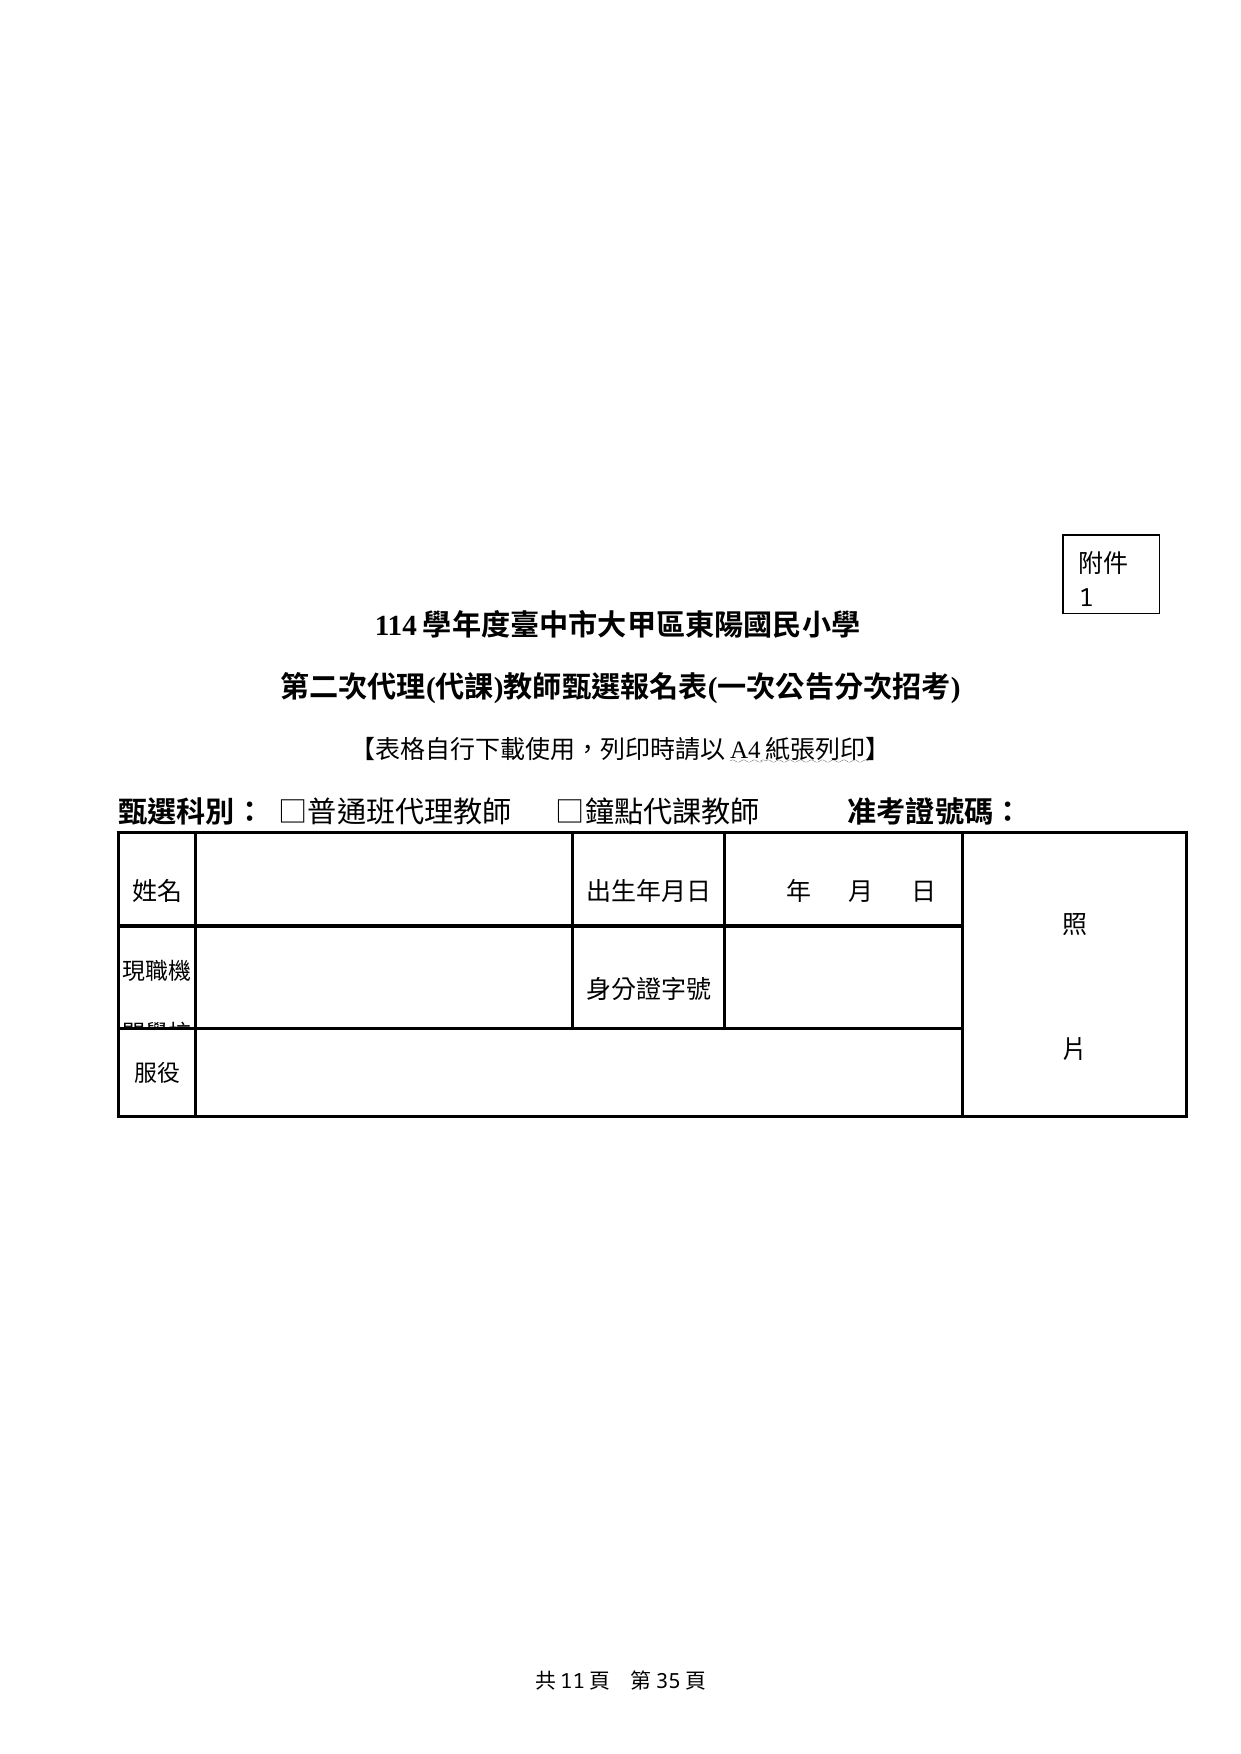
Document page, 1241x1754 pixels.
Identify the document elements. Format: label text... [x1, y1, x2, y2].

table_cell 服役 情形 [120, 1030, 194, 1115]
text 114學年度臺中市大甲區東陽國民小學 [1064, 536, 1159, 613]
text 甄選科別： □普通班代理教師 □鐘點代課教師 准考證號碼： [118, 768, 1122, 831]
text 附件1 [1078, 543, 1144, 605]
table_cell [726, 928, 961, 1027]
table_header 年 月 日 [726, 834, 961, 924]
table_header 照 片 [964, 834, 1185, 1115]
table_cell □免役 □役畢 □服役中 [197, 1030, 961, 1115]
text 114學年度臺中市大甲區東陽國民小學 [118, 581, 1122, 643]
table_cell [197, 928, 571, 1027]
table_header 出生年月日 [574, 834, 723, 924]
text 第二次代理(代課)教師甄選報名表(一次公告分次招考) [118, 643, 1122, 706]
table_cell 身分證字號 [574, 928, 723, 1027]
table_cell 現職機關學校 [120, 928, 194, 1027]
table_header [197, 834, 571, 924]
text 【表格自行下載使用，列印時請以A4紙張列印】 [118, 706, 1122, 768]
table_header 姓名 [120, 834, 194, 924]
